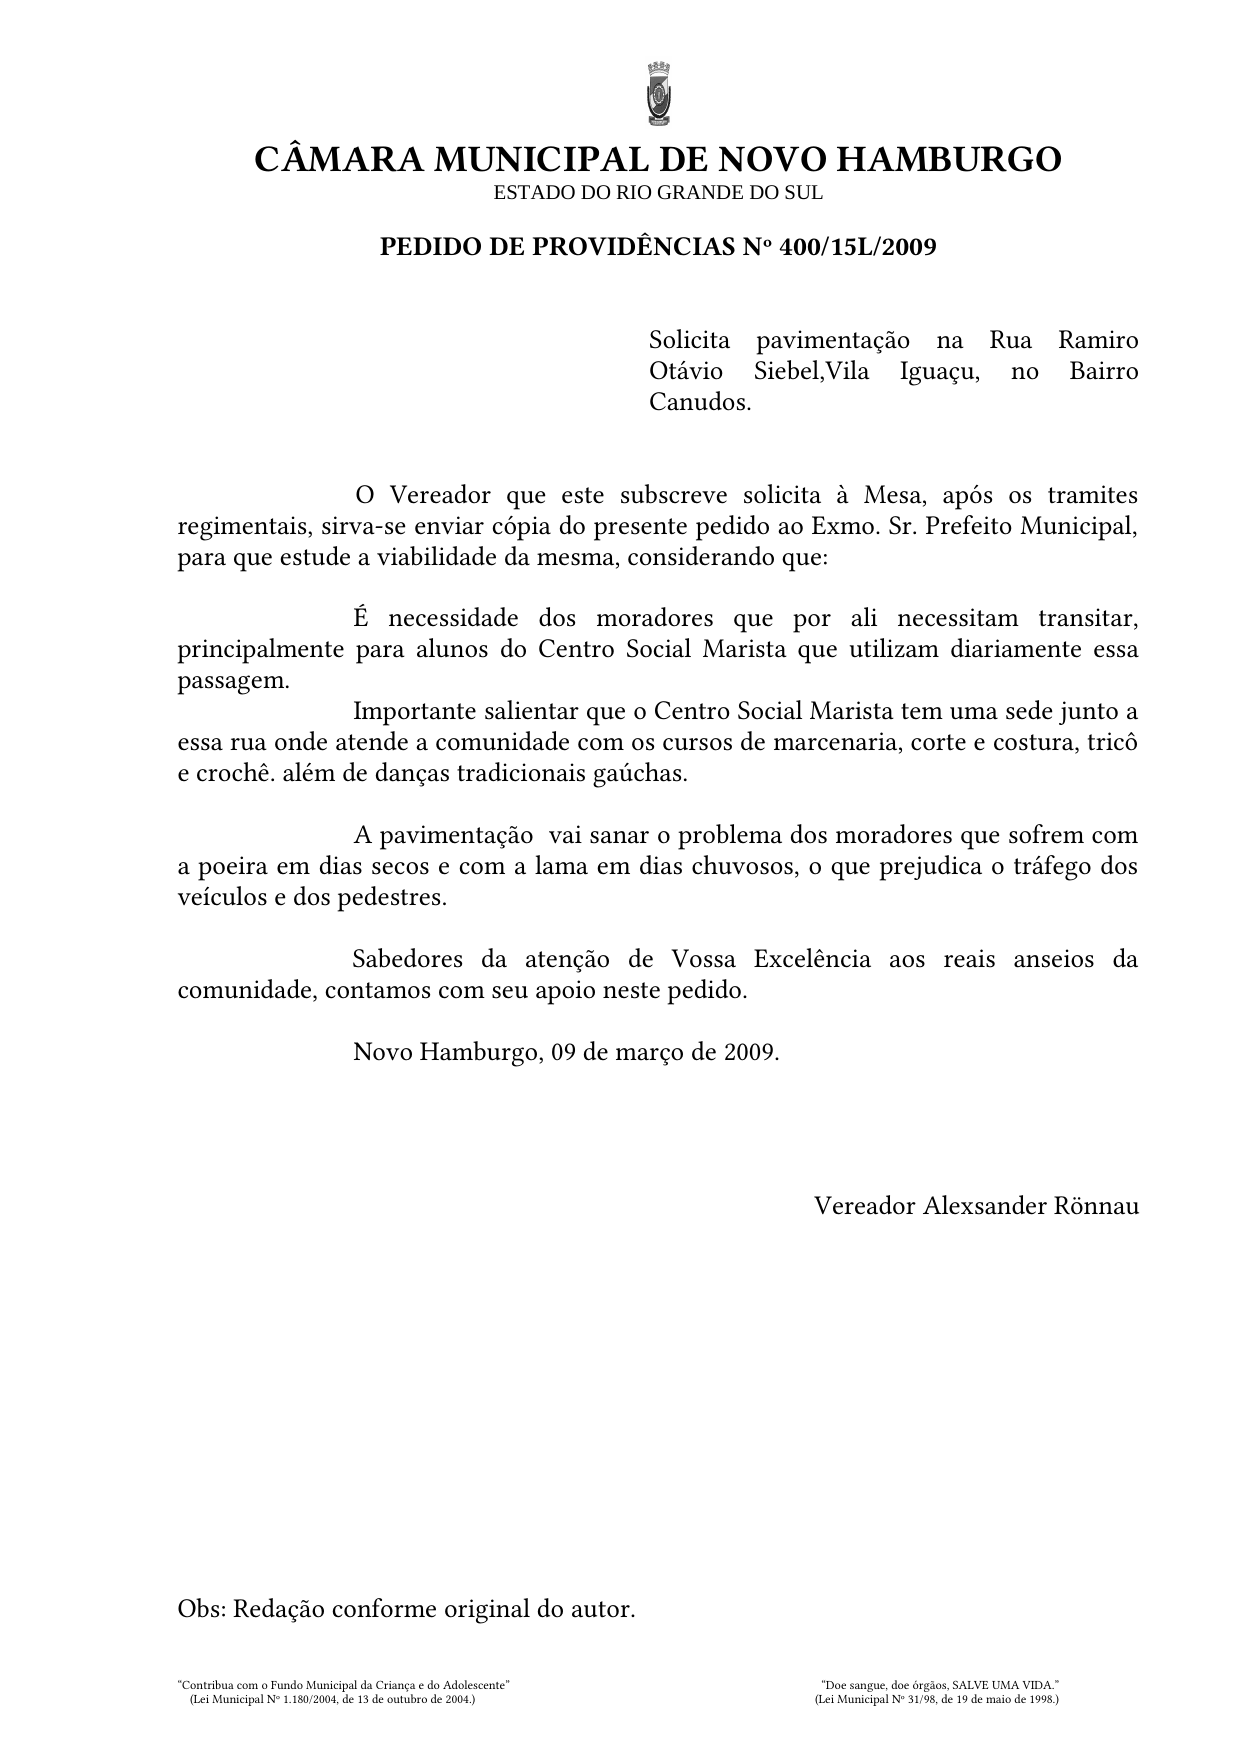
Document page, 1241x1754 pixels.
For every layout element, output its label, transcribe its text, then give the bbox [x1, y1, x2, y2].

text Obs: Redação conforme original do autor. [177, 1593, 1140, 1624]
text A pavimentação vai sanar o problema dos moradores que sofrem com a poeira em dias secos e com a lama em dias chuvosos, o que prejudica o tráfego dos veículos e dos pedestres. [177, 819, 1140, 912]
text O Vereador que este subscreve solicita à Mesa, após os tramites regimentais, sirva-se enviar cópia do presente pedido ao Exmo. Sr. Prefeito Municipal, para que estude a viabilidade da mesma, considerando que: [177, 479, 1140, 572]
text Vereador Alexsander Rönnau [177, 1190, 1140, 1221]
text Solicita pavimentação na Rua Ramiro Otávio Siebel,Vila Iguaçu, no Bairro Canudos. [649, 324, 1140, 417]
text Importante salientar que o Centro Social Marista tem uma sede junto a essa rua onde atende a comunidade com os cursos de marcenaria, corte e costura, tricô e crochê. além de danças tradicionais gaúchas. [177, 695, 1140, 788]
subtitle PEDIDO DE PROVIDÊNCIAS Nº 400/15L/2009 [177, 231, 1140, 262]
text É necessidade dos moradores que por ali necessitam transitar, principalmente para alunos do Centro Social Marista que utilizam diariamente essa passagem. [177, 603, 1140, 695]
text Novo Hamburgo, 09 de março de 2009. [177, 1036, 1140, 1067]
text Sabedores da atenção de Vossa Excelência aos reais anseios da comunidade, contamos com seu apoio neste pedido. [177, 943, 1140, 1005]
